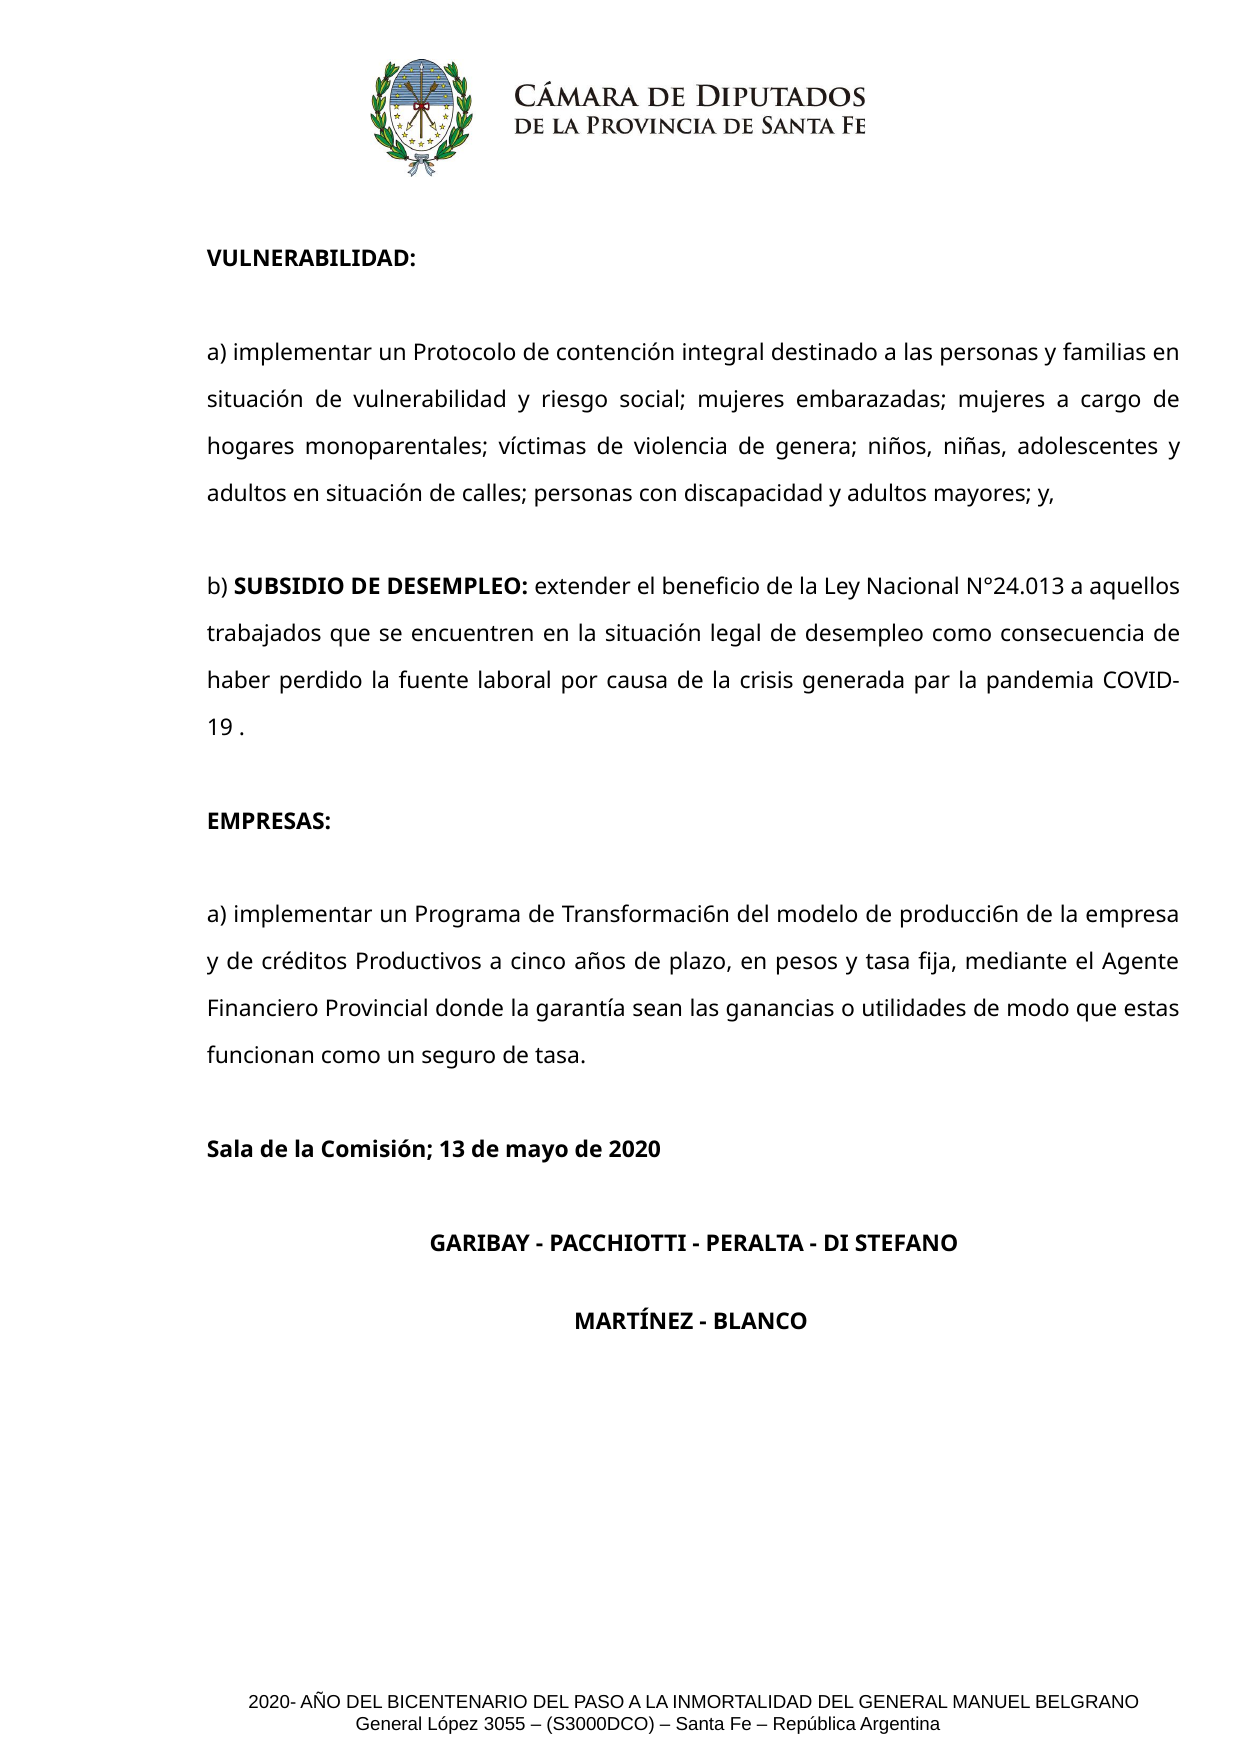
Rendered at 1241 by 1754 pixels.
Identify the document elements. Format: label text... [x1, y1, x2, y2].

picture [370, 59, 866, 181]
text b) SUBSIDIO DE DESEMPLEO: extender el beneficio de la Ley Nacional N°24.013 a aquellos trabajados que se encuentren en la situación legal de desempleo como consecuencia de haber perdido la fuente laboral por causa de la crisis generada par la pandemia COVID-19 . [207, 570, 1181, 742]
text EMPRESAS: [207, 805, 1181, 836]
text MARTÍNEZ - BLANCO [207, 1305, 1181, 1336]
text Sala de la Comisión; 13 de mayo de 2020 [207, 1133, 1181, 1164]
text GARIBAY - PACCHIOTTI - PERALTA - DI STEFANO [207, 1227, 1181, 1258]
text a) implementar un Protocolo de contención integral destinado a las personas y familias en situación de vulnerabilidad y riesgo social; mujeres embarazadas; mujeres a cargo de hogares monoparentales; víctimas de violencia de genera; niños, niñas, adolescentes y adultos en situación de calles; personas con discapacidad y adultos mayores; y, [207, 336, 1181, 508]
text VULNERABILIDAD: [207, 242, 1181, 273]
text a) implementar un Programa de Transformaci6n del modelo de producci6n de la empresa y de créditos Productivos a cinco años de plazo, en pesos y tasa fija, mediante el Agente Financiero Provincial donde la garantía sean las ganancias o utilidades de modo que estas funcionan como un seguro de tasa. [207, 898, 1181, 1070]
